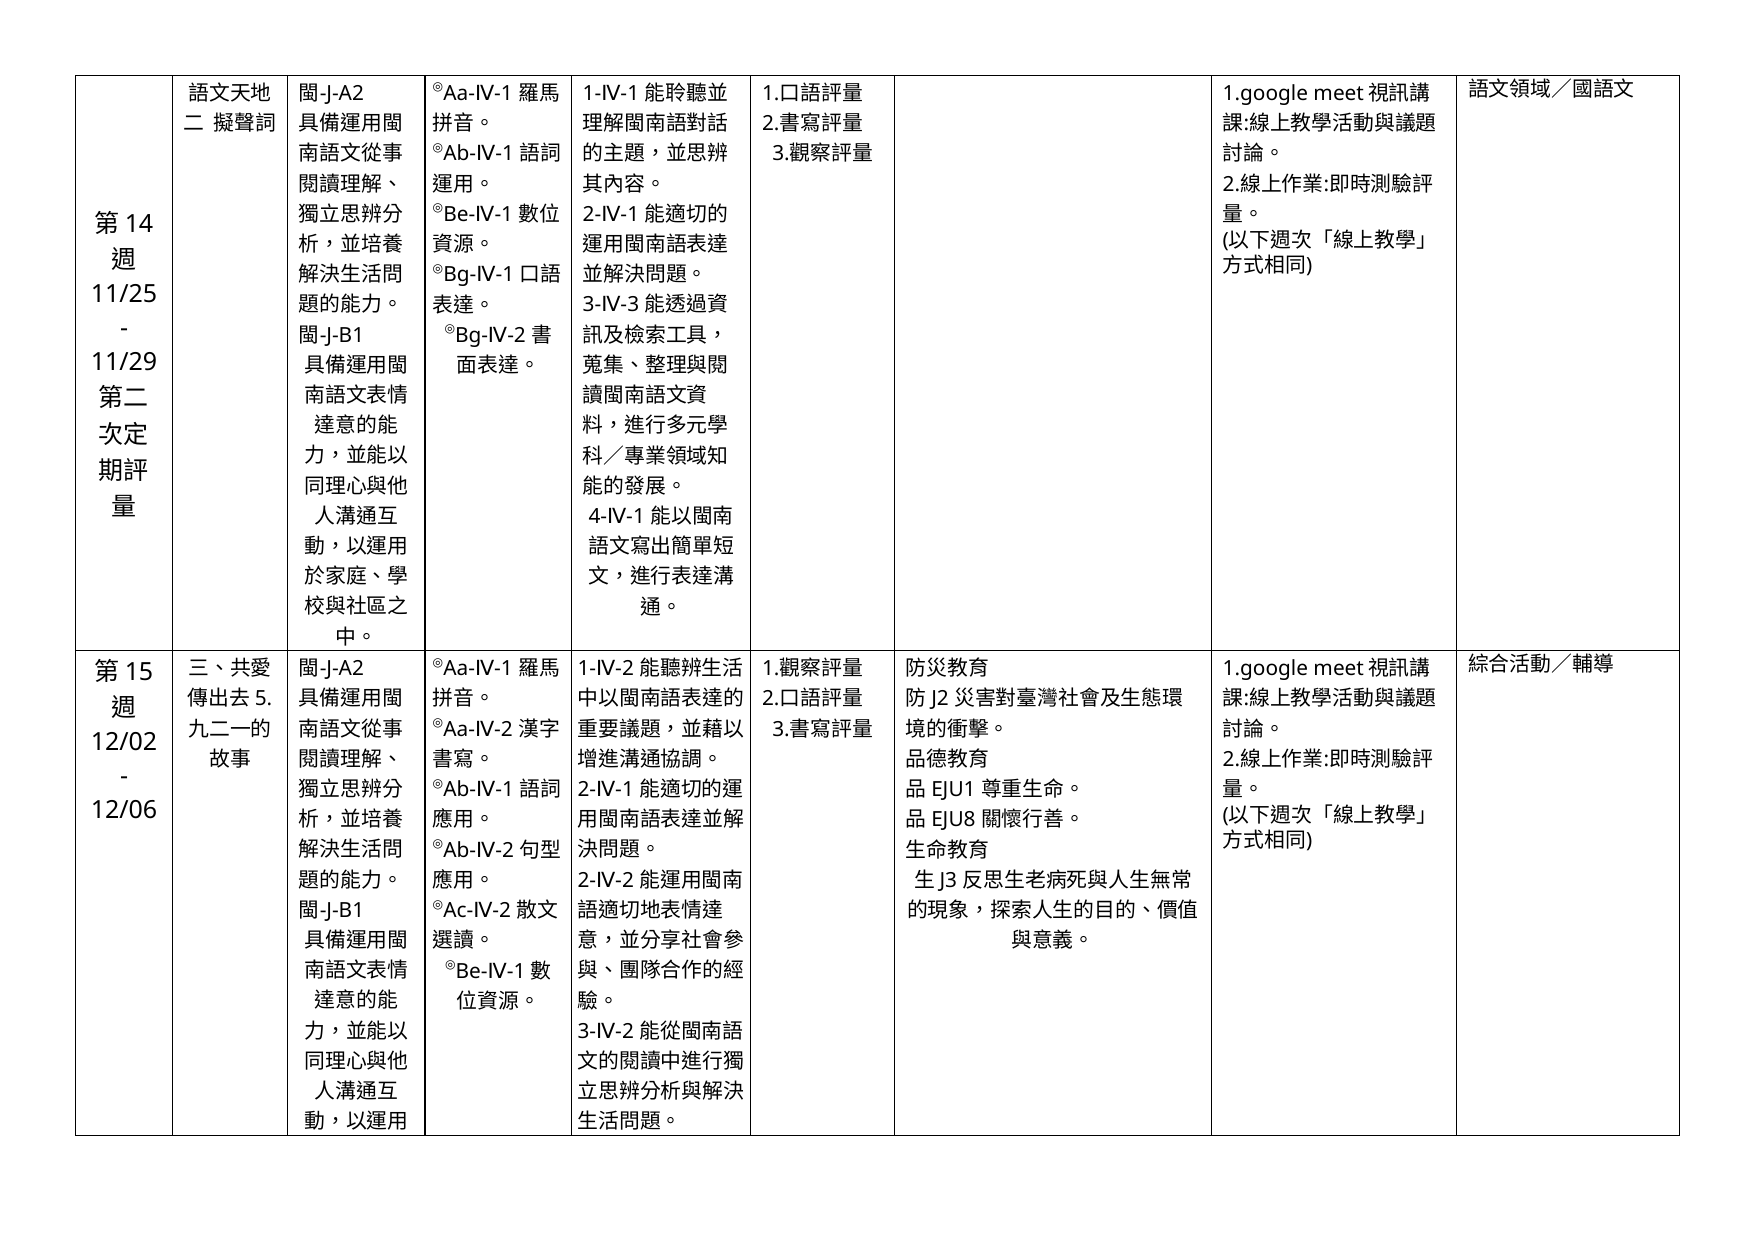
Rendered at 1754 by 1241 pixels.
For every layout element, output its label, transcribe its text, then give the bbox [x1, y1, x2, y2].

table_cell [895, 76, 1211, 650]
table_cell ◎Aa-Ⅳ-1 羅馬拼音。 ◎Aa-Ⅳ-2 漢字書寫。 ◎Ab-Ⅳ-1 語詞應用。 ◎Ab-Ⅳ-2 句型應用。 ◎Ac-Ⅳ-2 散文選讀。 ◎Be-Ⅳ-1 數位資源。 [426, 651, 571, 1135]
table_cell 1-Ⅳ-1 能聆聽並理解閩南語對話的主題，並思辨其內容。 2-Ⅳ-1 能適切的運用閩南語表達並解決問題。 3-Ⅳ-3 能透過資訊及檢索工具，蒐集、整理與閱讀閩南語文資料，進行多元學科／專業領域知能的發展。 4-Ⅳ-1 能以閩南語文寫出簡單短文，進行表達溝通。 [572, 76, 750, 650]
table_cell 第14週 11/25-11/29 第二次定期評量 [76, 76, 172, 650]
table_cell 綜合活動／輔導 [1457, 651, 1679, 1135]
table_cell 閩-J-A2 具備運用閩南語文從事閱讀理解、獨立思辨分析，並培養解決生活問題的能力。 閩-J-B1 具備運用閩南語文表情達意的能力，並能以同理心與他人溝通互動，以運用 [288, 651, 424, 1135]
table_cell 第15週 12/02-12/06 [76, 651, 172, 1135]
table_cell 語文天地二 擬聲詞 [173, 76, 287, 650]
table_cell 防災教育 防 J2 災害對臺灣社會及生態環境的衝擊。 品德教育 品 EJU1 尊重生命。 品 EJU8 關懷行善。 生命教育 生 J3 反思生老病死與人生無常的現象，探索人生的目的、價值與意義。 [895, 651, 1211, 1135]
table_cell 1.google meet視訊講課:線上教學活動與議題討論。 2.線上作業:即時測驗評量。 (以下週次「線上教學｣方式相同) [1212, 651, 1456, 1135]
table_cell 1.口語評量 2.書寫評量 3.觀察評量 [751, 76, 894, 650]
table_cell 三、共愛傳出去 5.九二一的故事 [173, 651, 287, 1135]
table_cell 1.google meet視訊講課:線上教學活動與議題討論。 2.線上作業:即時測驗評量。 (以下週次「線上教學｣方式相同) [1212, 76, 1456, 650]
table_cell 閩-J-A2 具備運用閩南語文從事閱讀理解、獨立思辨分析，並培養解決生活問題的能力。 閩-J-B1 具備運用閩南語文表情達意的能力，並能以同理心與他人溝通互動，以運用於家庭、學校與社區之中。 [288, 76, 424, 650]
table_cell ◎Aa-Ⅳ-1 羅馬拼音。 ◎Ab-Ⅳ-1 語詞運用。 ◎Be-Ⅳ-1 數位資源。 ◎Bg-Ⅳ-1 口語表達。 ◎Bg-Ⅳ-2 書面表達。 [426, 76, 571, 650]
table_cell 1.觀察評量 2.口語評量 3.書寫評量 [751, 651, 894, 1135]
table_cell 1-Ⅳ-2 能聽辨生活中以閩南語表達的重要議題，並藉以增進溝通協調。 2-Ⅳ-1 能適切的運用閩南語表達並解決問題。 2-Ⅳ-2 能運用閩南語適切地表情達意，並分享社會參與、團隊合作的經驗。 3-Ⅳ-2 能從閩南語文的閱讀中進行獨立思辨分析與解決生活問題。 [572, 651, 750, 1135]
table_cell 語文領域／國語文 [1457, 76, 1679, 650]
